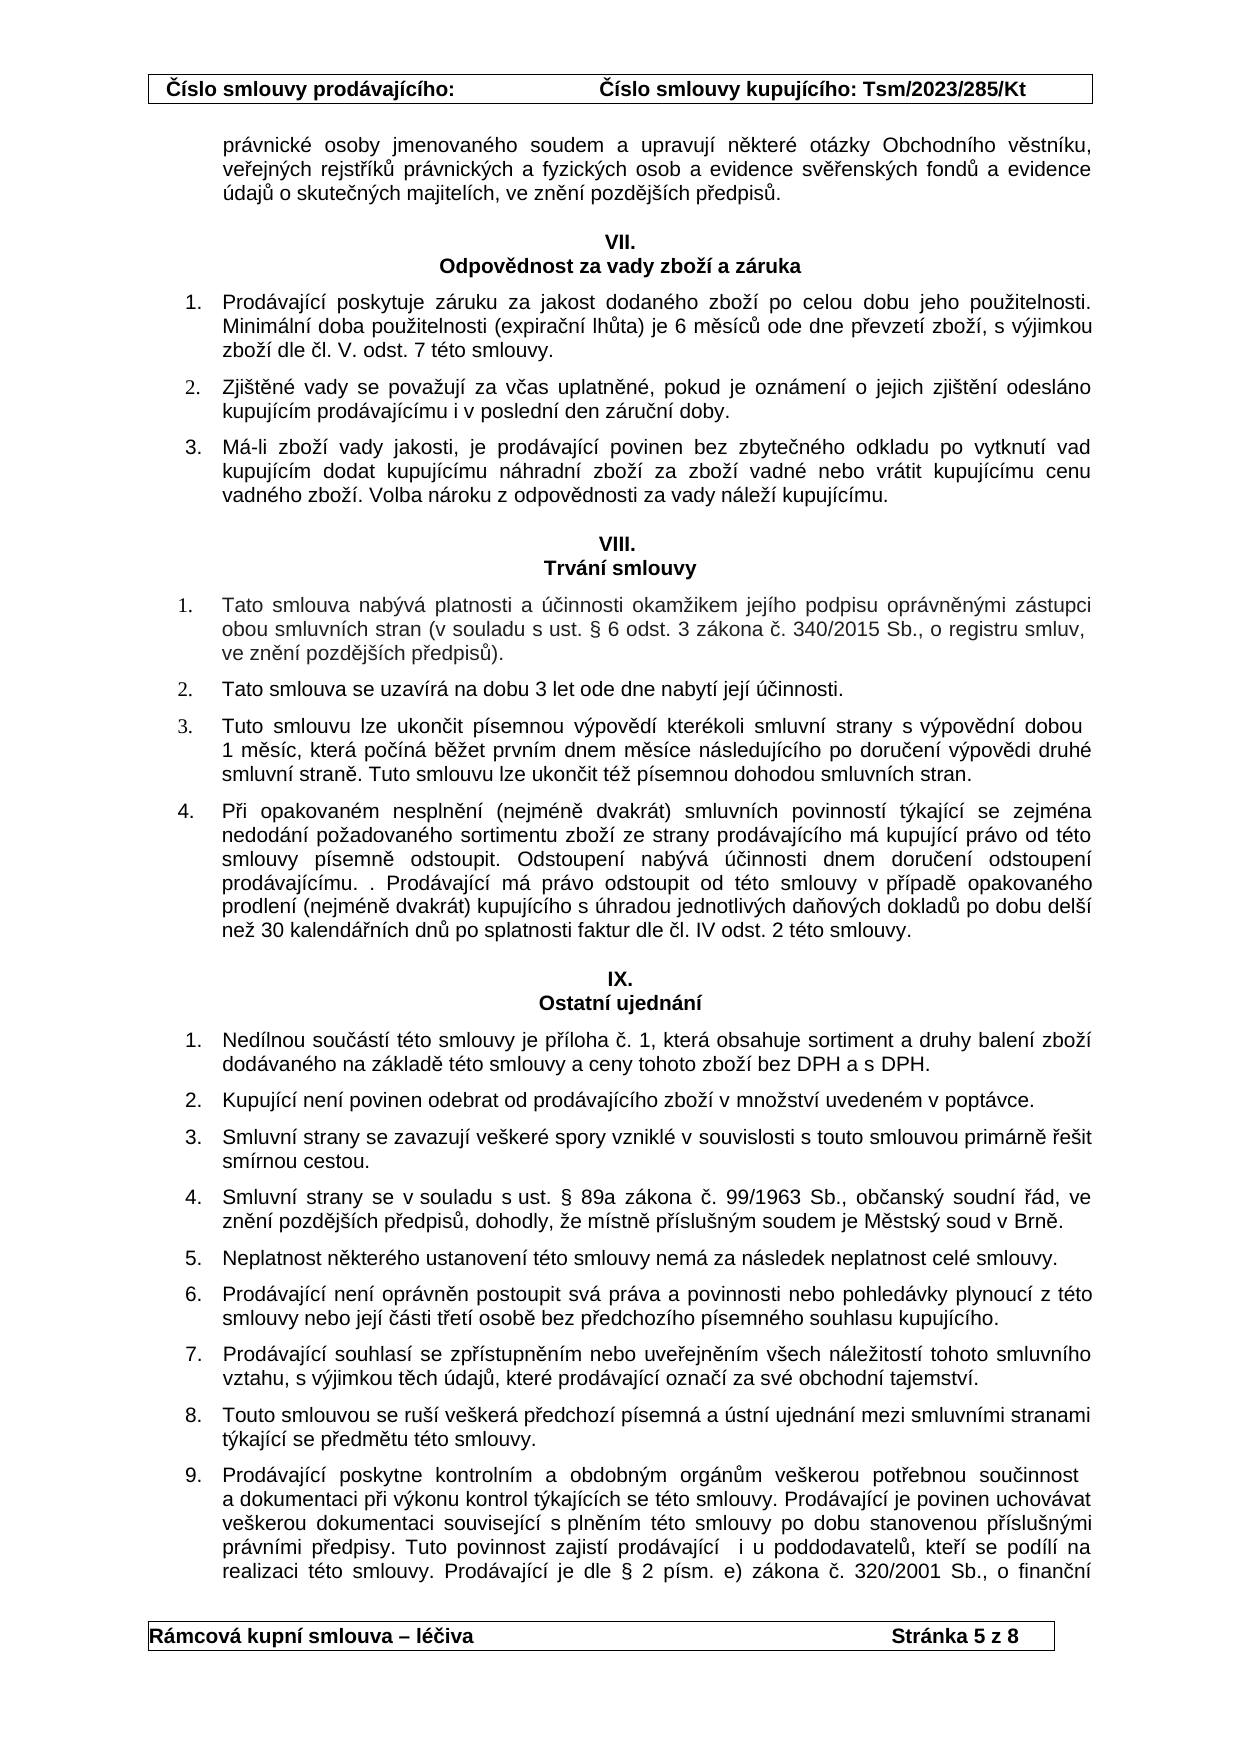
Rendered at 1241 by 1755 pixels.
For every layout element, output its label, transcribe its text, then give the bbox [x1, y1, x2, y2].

text Trvání smlouvy [148, 556, 1093, 580]
list Nedílnou součástí této smlouvy je příloha č. 1, která obsahuje sortiment a druhy balení zboží dodávaného na základě této smlouvy a ceny tohoto zboží bez DPH a s DPH. [185, 1028, 1093, 1076]
list Kupující není povinen odebrat od prodávajícího zboží v množství uvedeném v poptávce. [185, 1088, 1093, 1112]
list Prodávající poskytuje záruku za jakost dodaného zboží po celou dobu jeho použitelnosti. Minimální doba použitelnosti (expirační lhůta) je 6 měsíců ode dne převzetí zboží, s výjimkou zboží dle čl. V. odst. 7 této smlouvy. [185, 290, 1093, 362]
text VII. [148, 230, 1093, 254]
text Ostatní ujednání [148, 991, 1093, 1015]
list Má-li zboží vady jakosti, je prodávající povinen bez zbytečného odkladu po vytknutí vad kupujícím dodat kupujícímu náhradní zboží za zboží vadné nebo vrátit kupujícímu cenu vadného zboží. Volba nároku z odpovědnosti za vady náleží kupujícímu. [185, 435, 1093, 507]
list Smluvní strany se v souladu s ust. § 89a zákona č. 99/1963 Sb., občanský soudní řád, ve znění pozdějších předpisů, dohodly, že místně příslušným soudem je Městský soud v Brně. [185, 1185, 1093, 1233]
text VIII. [148, 532, 1093, 556]
list Tuto smlouvu lze ukončit písemnou výpovědí kterékoli smluvní strany s výpovědní dobou 1 měsíc, která počíná běžet prvním dnem měsíce následujícího po doručení výpovědi druhé smluvní straně. Tuto smlouvu lze ukončit též písemnou dohodou smluvních stran. [177, 714, 1093, 786]
list Prodávající poskytne kontrolním a obdobným orgánům veškerou potřebnou součinnost a dokumentaci při výkonu kontrol týkajících se této smlouvy. Prodávající je povinen uchovávat veškerou dokumentaci související s plněním této smlouvy po dobu stanovenou příslušnými právními předpisy. Tuto povinnost zajistí prodávající i u poddodavatelů, kteří se podílí na realizaci této smlouvy. Prodávající je dle § 2 písm. e) zákona č. 320/2001 Sb., o finanční [185, 1463, 1093, 1583]
subtitle Odpovědnost za vady zboží a záruka [148, 254, 1093, 278]
list Touto smlouvou se ruší veškerá předchozí písemná a ústní ujednání mezi smluvními stranami týkající se předmětu této smlouvy. [185, 1403, 1093, 1451]
list Při opakovaném nesplnění (nejméně dvakrát) smluvních povinností týkající se zejména nedodání požadovaného sortimentu zboží ze strany prodávajícího má kupující právo od této smlouvy písemně odstoupit. Odstoupení nabývá účinnosti dnem doručení odstoupení prodávajícímu. . Prodávající má právo odstoupit od této smlouvy v případě opakovaného prodlení (nejméně dvakrát) kupujícího s úhradou jednotlivých daňových dokladů po dobu delší než 30 kalendářních dnů po splatnosti faktur dle čl. IV odst. 2 této smlouvy. [177, 798, 1093, 942]
list Tato smlouva nabývá platnosti a účinnosti okamžikem jejího podpisu oprávněnými zástupci obou smluvních stran (v souladu s ust. § 6 odst. 3 zákona č. 340/2015 Sb., o registru smluv, ve znění pozdějších předpisů). [177, 592, 1093, 665]
list Smluvní strany se zavazují veškeré spory vzniklé v souvislosti s touto smlouvou primárně řešit smírnou cestou. [185, 1124, 1093, 1172]
list Prodávající souhlasí se zpřístupněním nebo uveřejněním všech náležitostí tohoto smluvního vztahu, s výjimkou těch údajů, které prodávající označí za své obchodní tajemství. [185, 1342, 1093, 1390]
list právnické osoby jmenovaného soudem a upravují některé otázky Obchodního věstníku, veřejných rejstříků právnických a fyzických osob a evidence svěřenských fondů a evidence údajů o skutečných majitelích, ve znění pozdějších předpisů. [185, 133, 1093, 205]
list Zjištěné vady se považují za včas uplatněné, pokud je oznámení o jejich zjištění odesláno kupujícím prodávajícímu i v poslední den záruční doby. [185, 374, 1093, 423]
list Tato smlouva se uzavírá na dobu 3 let ode dne nabytí její účinnosti. [177, 677, 1093, 701]
list Prodávající není oprávněn postoupit svá práva a povinnosti nebo pohledávky plynoucí z této smlouvy nebo její části třetí osobě bez předchozího písemného souhlasu kupujícího. [185, 1282, 1093, 1330]
list Neplatnost některého ustanovení této smlouvy nemá za následek neplatnost celé smlouvy. [185, 1245, 1093, 1269]
text IX. [148, 967, 1093, 991]
